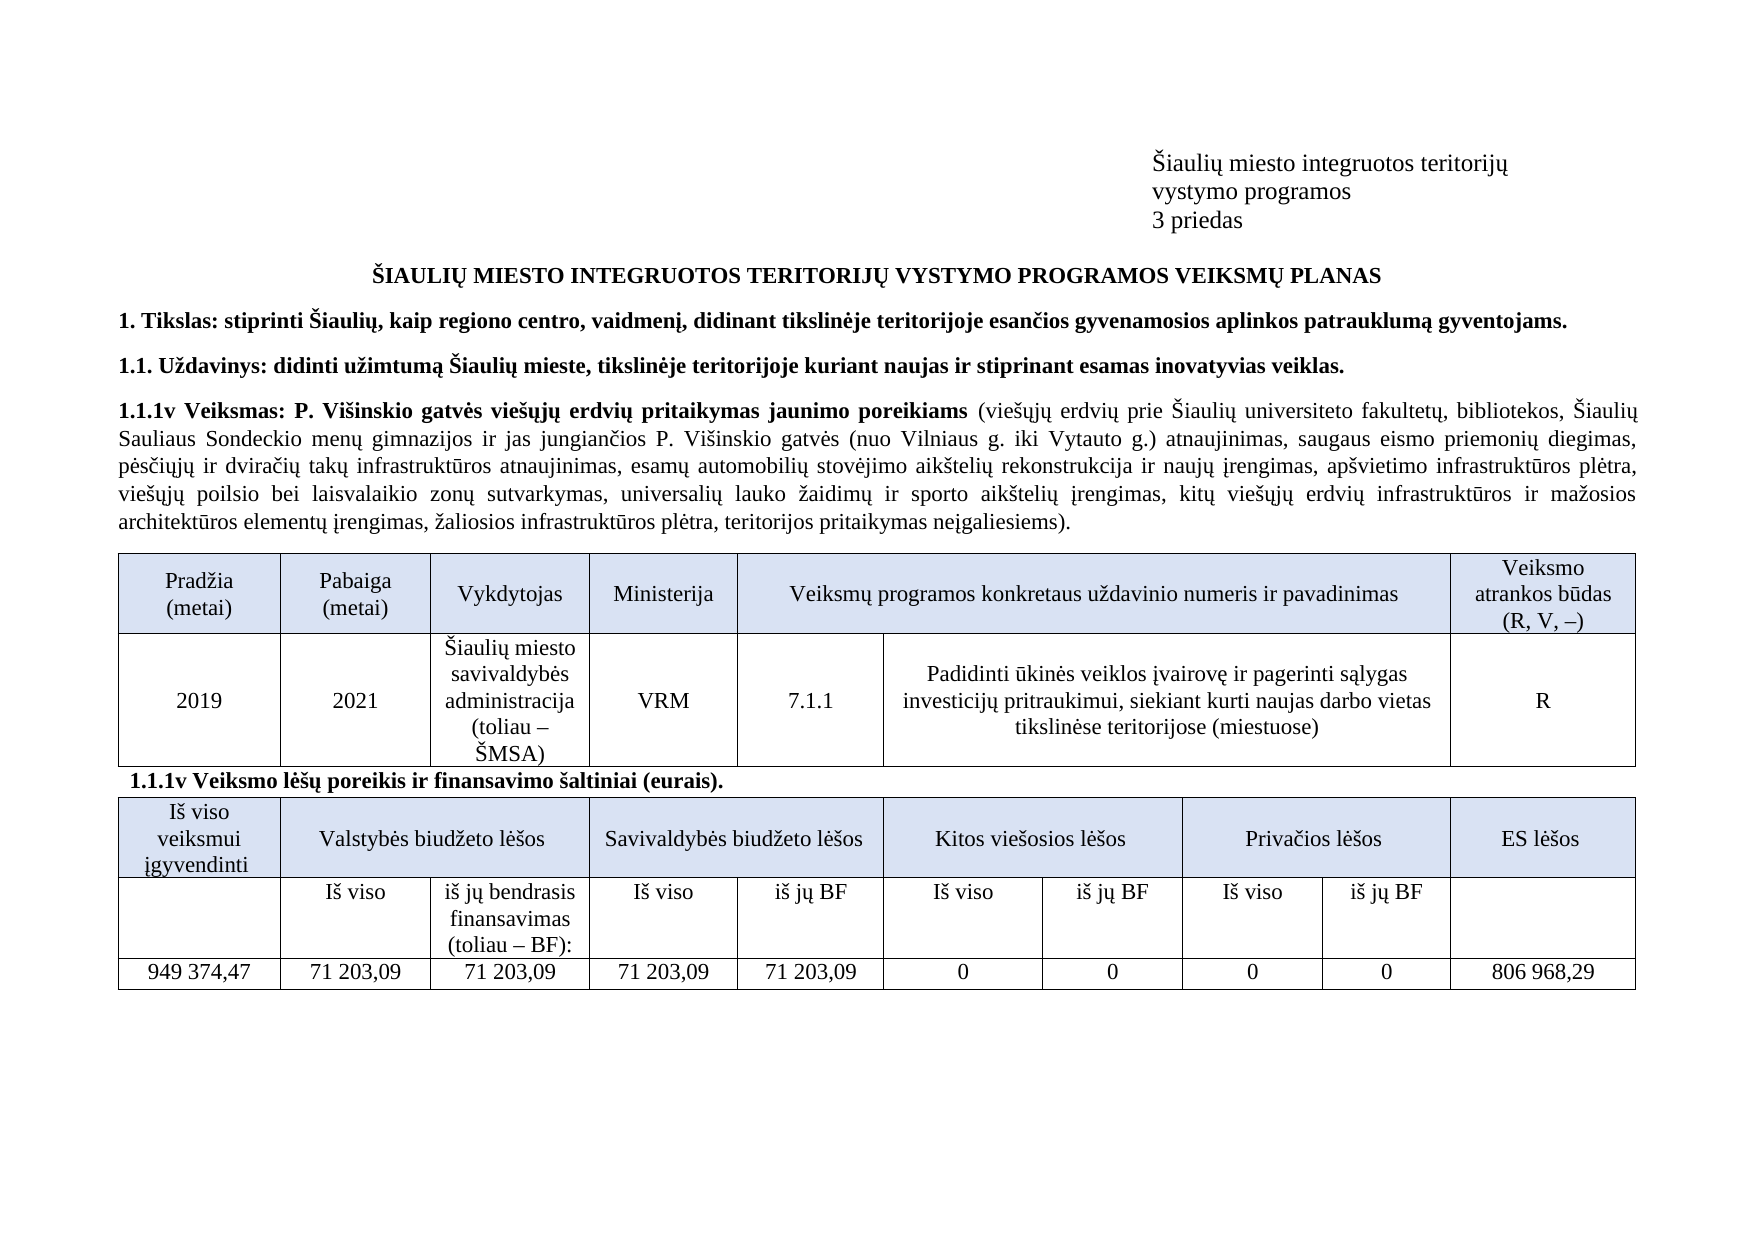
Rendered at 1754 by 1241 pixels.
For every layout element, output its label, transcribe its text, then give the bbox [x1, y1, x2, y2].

text Šiaulių miesto integruotos teritorijų [1152, 148, 1636, 176]
table_cell iš jų BF [1323, 878, 1450, 957]
table_header Veiksmo atrankos būdas (R, V, –) [1451, 554, 1635, 633]
table_cell 71 203,09 [281, 959, 430, 989]
table_cell Privačios lėšos [1183, 798, 1450, 877]
table_cell 7.1.1 [738, 634, 883, 766]
table_cell 0 [1043, 959, 1182, 989]
table_cell Valstybės biudžeto lėšos [281, 798, 589, 877]
table_cell 806 968,29 [1451, 959, 1635, 989]
table_cell [1451, 878, 1635, 957]
table_cell Savivaldybės biudžeto lėšos [590, 798, 883, 877]
table_cell [119, 878, 280, 957]
table_cell 2021 [281, 634, 430, 766]
table_cell Iš viso [884, 878, 1042, 957]
table_header Vykdytojas [431, 554, 589, 633]
table_cell Iš viso [1183, 878, 1322, 957]
table_cell iš jų BF [1043, 878, 1182, 957]
text 3 priedas [1019, 205, 1636, 234]
table_cell 0 [1323, 959, 1450, 989]
table_cell 71 203,09 [738, 959, 883, 989]
text vystymo programos [1152, 176, 1636, 205]
table_cell 71 203,09 [590, 959, 737, 989]
table_cell VRM [590, 634, 737, 766]
table_header Ministerija [590, 554, 737, 633]
table_cell 71 203,09 [431, 959, 589, 989]
table_header Veiksmų programos konkretaus uždavinio numeris ir pavadinimas [738, 554, 1450, 633]
table_header Pabaiga (metai) [281, 554, 430, 633]
table_cell 0 [884, 959, 1042, 989]
table_cell Šiaulių miesto savivaldybės administracija (toliau – ŠMSA) [431, 634, 589, 766]
table_cell iš jų bendrasis finansavimas (toliau – BF): [431, 878, 589, 957]
table_cell R [1451, 634, 1635, 766]
table_cell 1.1.1v Veiksmo lėšų poreikis ir finansavimo šaltiniai (eurais). [118, 767, 1636, 797]
table_cell 2019 [119, 634, 280, 766]
table_cell 0 [1183, 959, 1322, 989]
table_cell Kitos viešosios lėšos [884, 798, 1182, 877]
text ŠIAULIŲ MIESTO INTEGRUOTOS TERITORIJŲ VYSTYMO PROGRAMOS VEIKSMŲ PLANAS [118, 263, 1636, 289]
table_cell Iš viso [590, 878, 737, 957]
text 1.1.1v Veiksmas: P. Višinskio gatvės viešųjų erdvių pritaikymas jaunimo poreikiams (viešųjų erdvių prie Šiaulių universiteto fakultetų, bibliotekos, Šiaulių Sauliaus Sondeckio menų gimnazijos ir jas jungiančios P. Višinskio gatvės (nuo Vilniaus g. iki Vytauto g.) atnaujinimas, saugaus eismo priemonių diegimas, pėsčiųjų ir dviračių takų infrastruktūros atnaujinimas, esamų automobilių stovėjimo aikštelių rekonstrukcija ir naujų įrengimas, apšvietimo infrastruktūros plėtra, viešųjų poilsio bei laisvalaikio zonų sutvarkymas, universalių lauko žaidimų ir sporto aikštelių įrengimas, kitų viešųjų erdvių infrastruktūros ir mažosios architektūros elementų įrengimas, žaliosios infrastruktūros plėtra, teritorijos pritaikymas neįgaliesiems). [118, 397, 1639, 535]
table_cell Iš viso [281, 878, 430, 957]
table_cell Iš viso veiksmui įgyvendinti [119, 798, 280, 877]
text 1. Tikslas: stiprinti Šiaulių, kaip regiono centro, vaidmenį, didinant tikslinėje teritorijoje esančios gyvenamosios aplinkos patrauklumą gyventojams. [118, 307, 1665, 334]
table_cell ES lėšos [1451, 798, 1635, 877]
text 1.1. Uždavinys: didinti užimtumą Šiaulių mieste, tikslinėje teritorijoje kuriant naujas ir stiprinant esamas inovatyvias veiklas. [118, 352, 1683, 378]
table_cell iš jų BF [738, 878, 883, 957]
table_cell Padidinti ūkinės veiklos įvairovę ir pagerinti sąlygas investicijų pritraukimui, siekiant kurti naujas darbo vietas tikslinėse teritorijose (miestuose) [884, 634, 1450, 766]
table_header Pradžia (metai) [119, 554, 280, 633]
table_cell 949 374,47 [119, 959, 280, 989]
